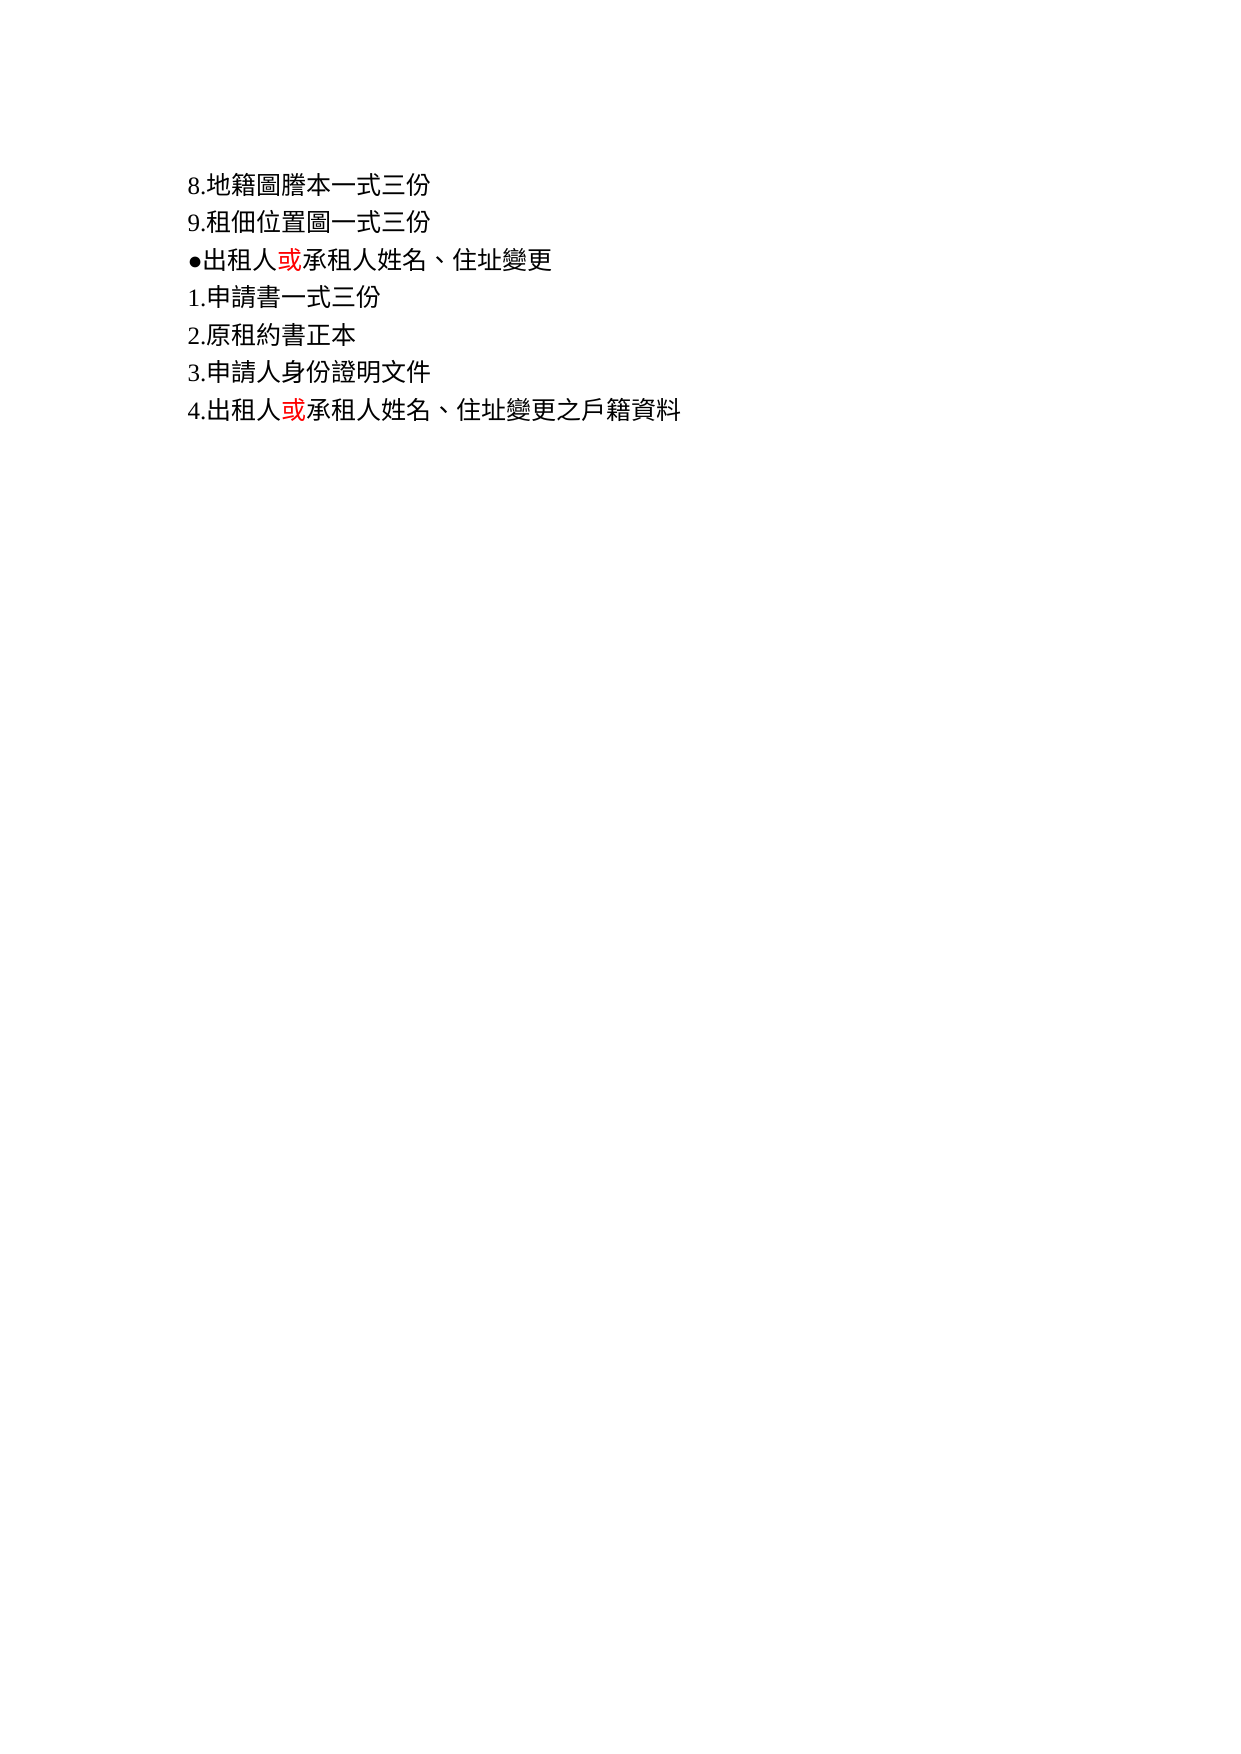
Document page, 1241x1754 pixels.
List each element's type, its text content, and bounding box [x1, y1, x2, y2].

text 2.原租約書正本 [187, 314, 1053, 352]
text 4.出租人或承租人姓名、住址變更之戶籍資料 [187, 389, 1053, 427]
text 1.申請書一式三份 [187, 277, 1053, 314]
text ●出租人或承租人姓名、住址變更 [187, 239, 1053, 277]
text 9.租佃位置圖一式三份 [187, 202, 1053, 239]
text 8.地籍圖謄本一式三份 [187, 164, 1053, 202]
text 3.申請人身份證明文件 [187, 352, 1053, 389]
